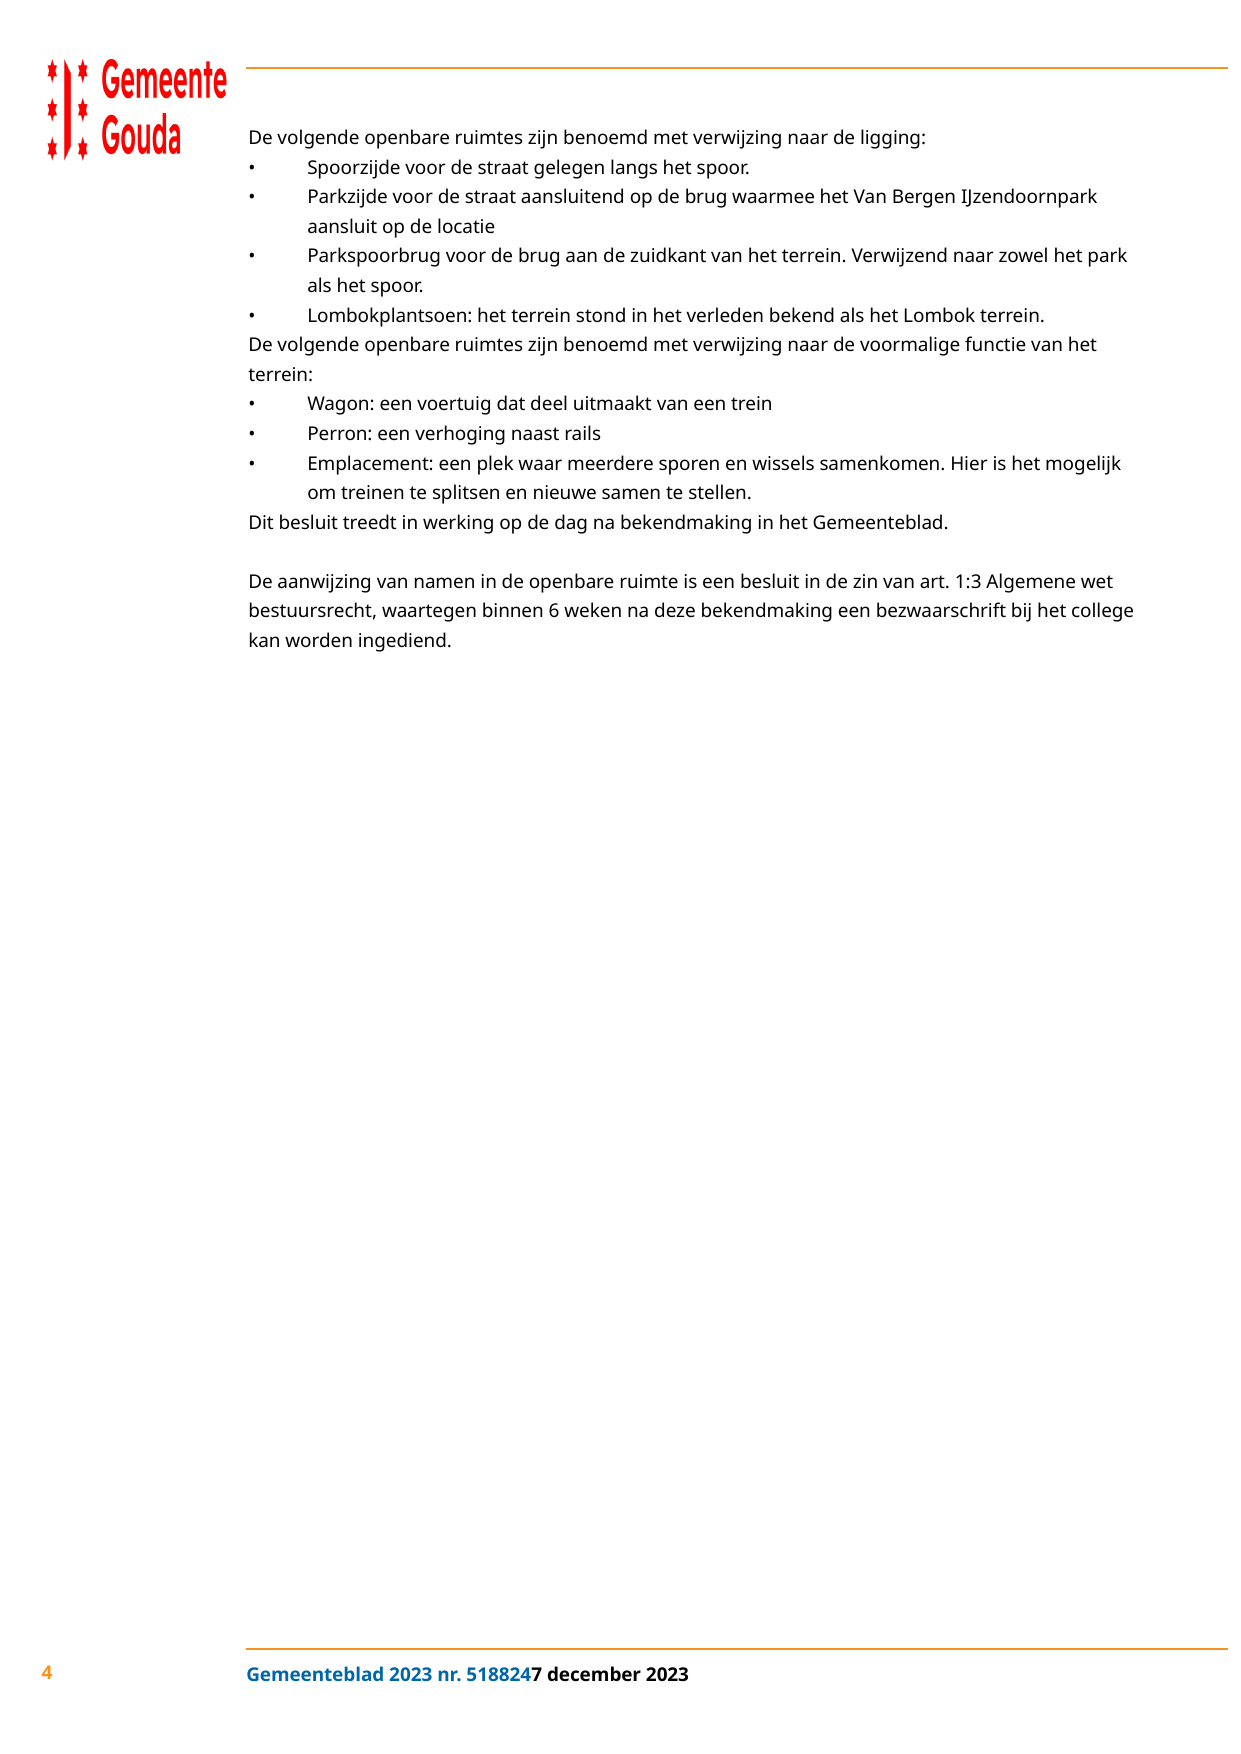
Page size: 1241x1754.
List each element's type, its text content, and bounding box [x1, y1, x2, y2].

list Emplacement: een plek waar meerdere sporen en wissels samenkomen. Hier is het mogelijk om treinen te splitsen en nieuwe samen te stellen. [248, 450, 1152, 505]
picture [41, 47, 231, 172]
text Dit besluit treedt in werking op de dag na bekendmaking in het Gemeenteblad. [248, 509, 1152, 535]
text De aanwijzing van namen in de openbare ruimte is een besluit in de zin van art. 1:3 Algemene wet bestuursrecht, waartegen binnen 6 weken na deze bekendmaking een bezwaarschrift bij het college kan worden ingediend. [248, 568, 1152, 653]
text De volgende openbare ruimtes zijn benoemd met verwijzing naar de ligging: [248, 124, 1152, 150]
list Lombokplantsoen: het terrein stond in het verleden bekend als het Lombok terrein. [248, 302, 1152, 328]
list Wagon: een voertuig dat deel uitmaakt van een trein [248, 391, 1152, 416]
text De volgende openbare ruimtes zijn benoemd met verwijzing naar de voormalige functie van het terrein: [248, 331, 1152, 387]
list Perron: een verhoging naast rails [248, 420, 1152, 446]
list Spoorzijde voor de straat gelegen langs het spoor. [248, 154, 1152, 180]
list Parkzijde voor de straat aansluitend op de brug waarmee het Van Bergen IJzendoornpark aansluit op de locatie [248, 183, 1152, 239]
list Parkspoorbrug voor de brug aan de zuidkant van het terrein. Verwijzend naar zowel het park als het spoor. [248, 243, 1152, 298]
